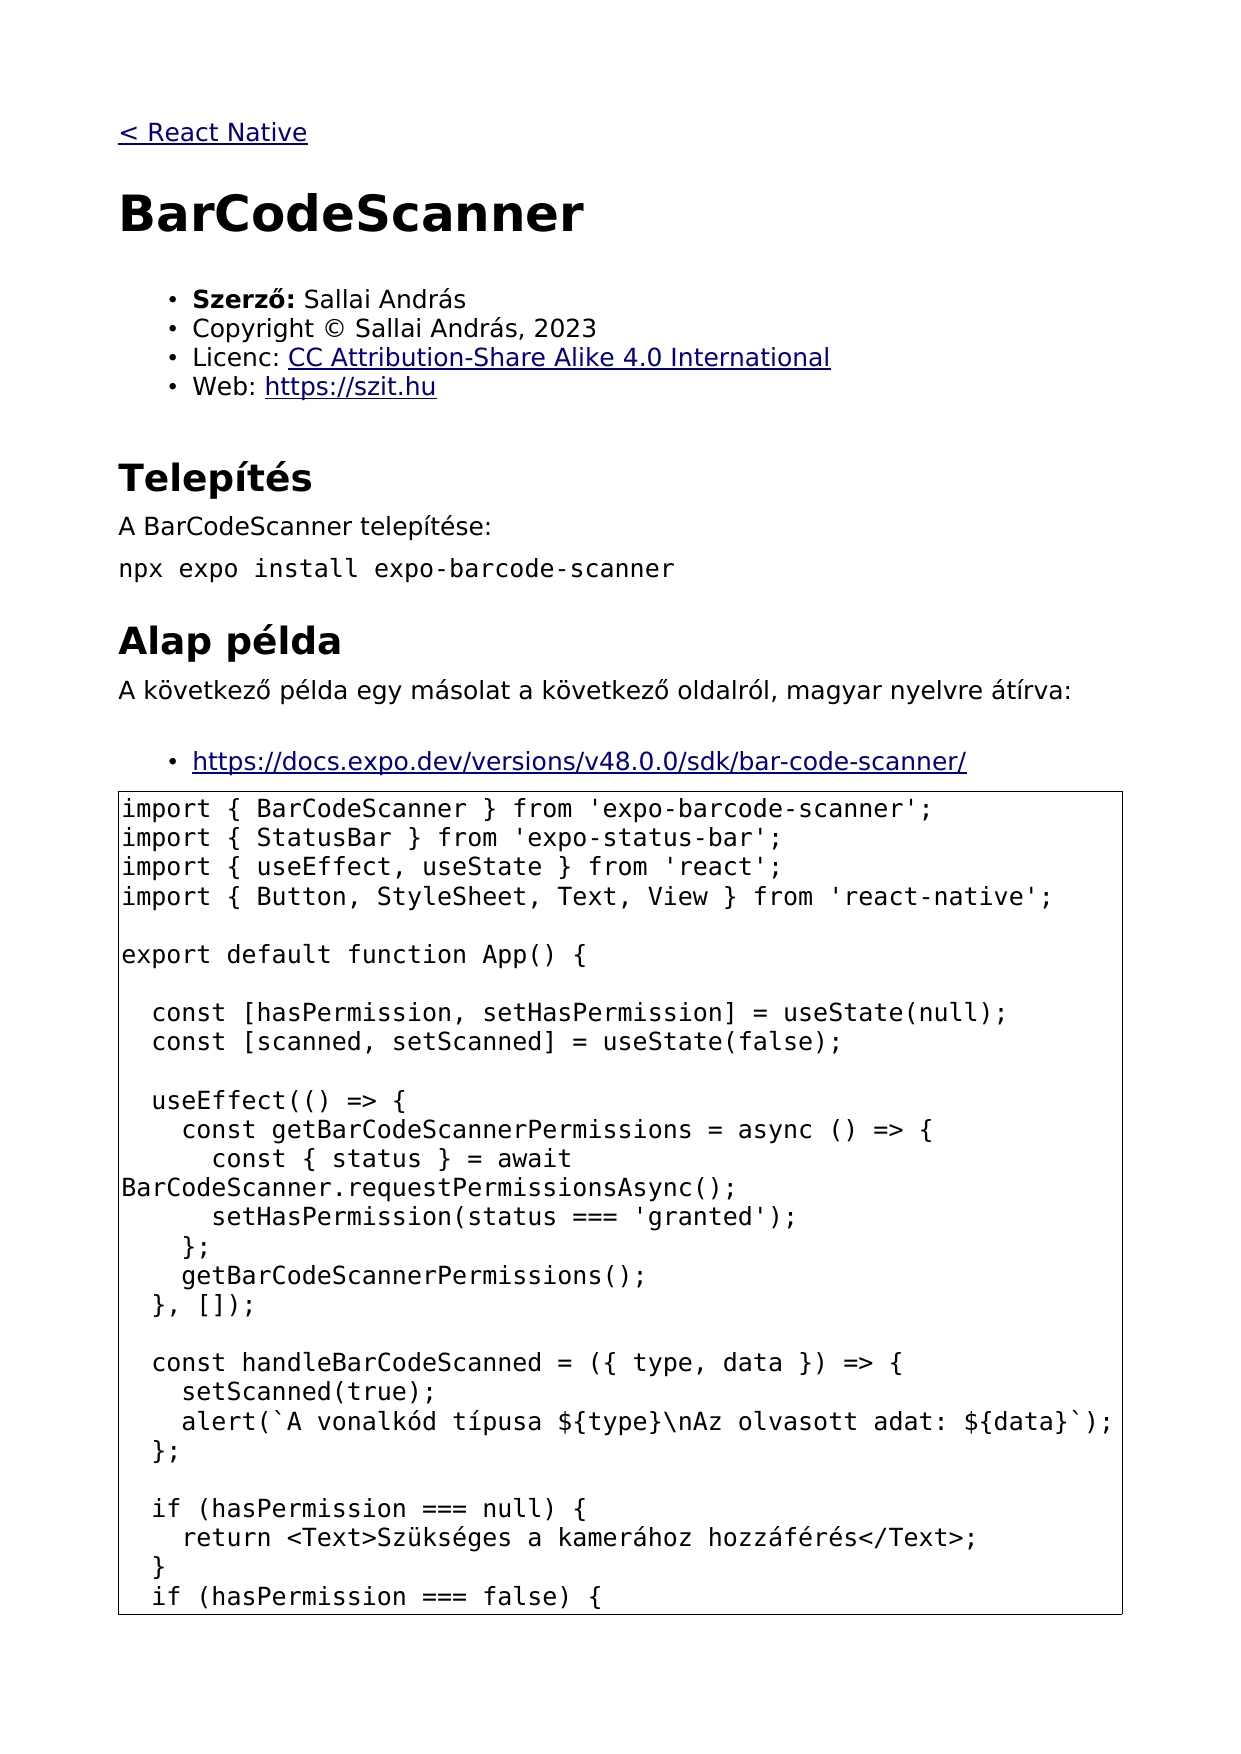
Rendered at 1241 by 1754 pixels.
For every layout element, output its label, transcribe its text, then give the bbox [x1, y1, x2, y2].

text npx expo install expo-barcode-scanner [118, 554, 1122, 583]
subtitle Telepítés [118, 456, 1122, 500]
text A BarCodeScanner telepítése: [118, 512, 1122, 541]
list Licenc: CC Attribution-Share Alike 4.0 International [177, 343, 1122, 372]
list https://docs.expo.dev/versions/v48.0.0/sdk/bar-code-scanner/ [177, 747, 1122, 776]
table_header import { BarCodeScanner } from 'expo-barcode-scanner'; import { StatusBar } from 'expo-status-bar'; import { useEffect, useState } from 'react'; import { Button, StyleSheet, Text, View } from 'react-native'; export default function App() { const [hasPermission, setHasPermission] = useState(null); const [scanned, setScanned] = useState(false); useEffect(() => { const getBarCodeScannerPermissions = async () => { const { status } = await BarCodeScanner.requestPermissionsAsync(); setHasPermission(status === 'granted'); }; getBarCodeScannerPermissions(); }, []); const handleBarCodeScanned = ({ type, data }) => { setScanned(true); alert(`A vonalkód típusa ${type}\nAz olvasott adat: ${data}`); }; if (hasPermission === null) { return <Text>Szükséges a kamerához hozzáférés</Text>; } if (hasPermission === false) { [119, 792, 1122, 1614]
text < React Native [118, 118, 1122, 147]
subtitle BarCodeScanner [118, 185, 1122, 243]
list Szerző: Sallai András [177, 285, 1122, 314]
subtitle Alap példa [118, 620, 1122, 663]
list Web: https://szit.hu [177, 372, 1122, 402]
text A következő példa egy másolat a következő oldalról, magyar nyelvre átírva: [118, 676, 1122, 705]
list Copyright © Sallai András, 2023 [177, 314, 1122, 343]
